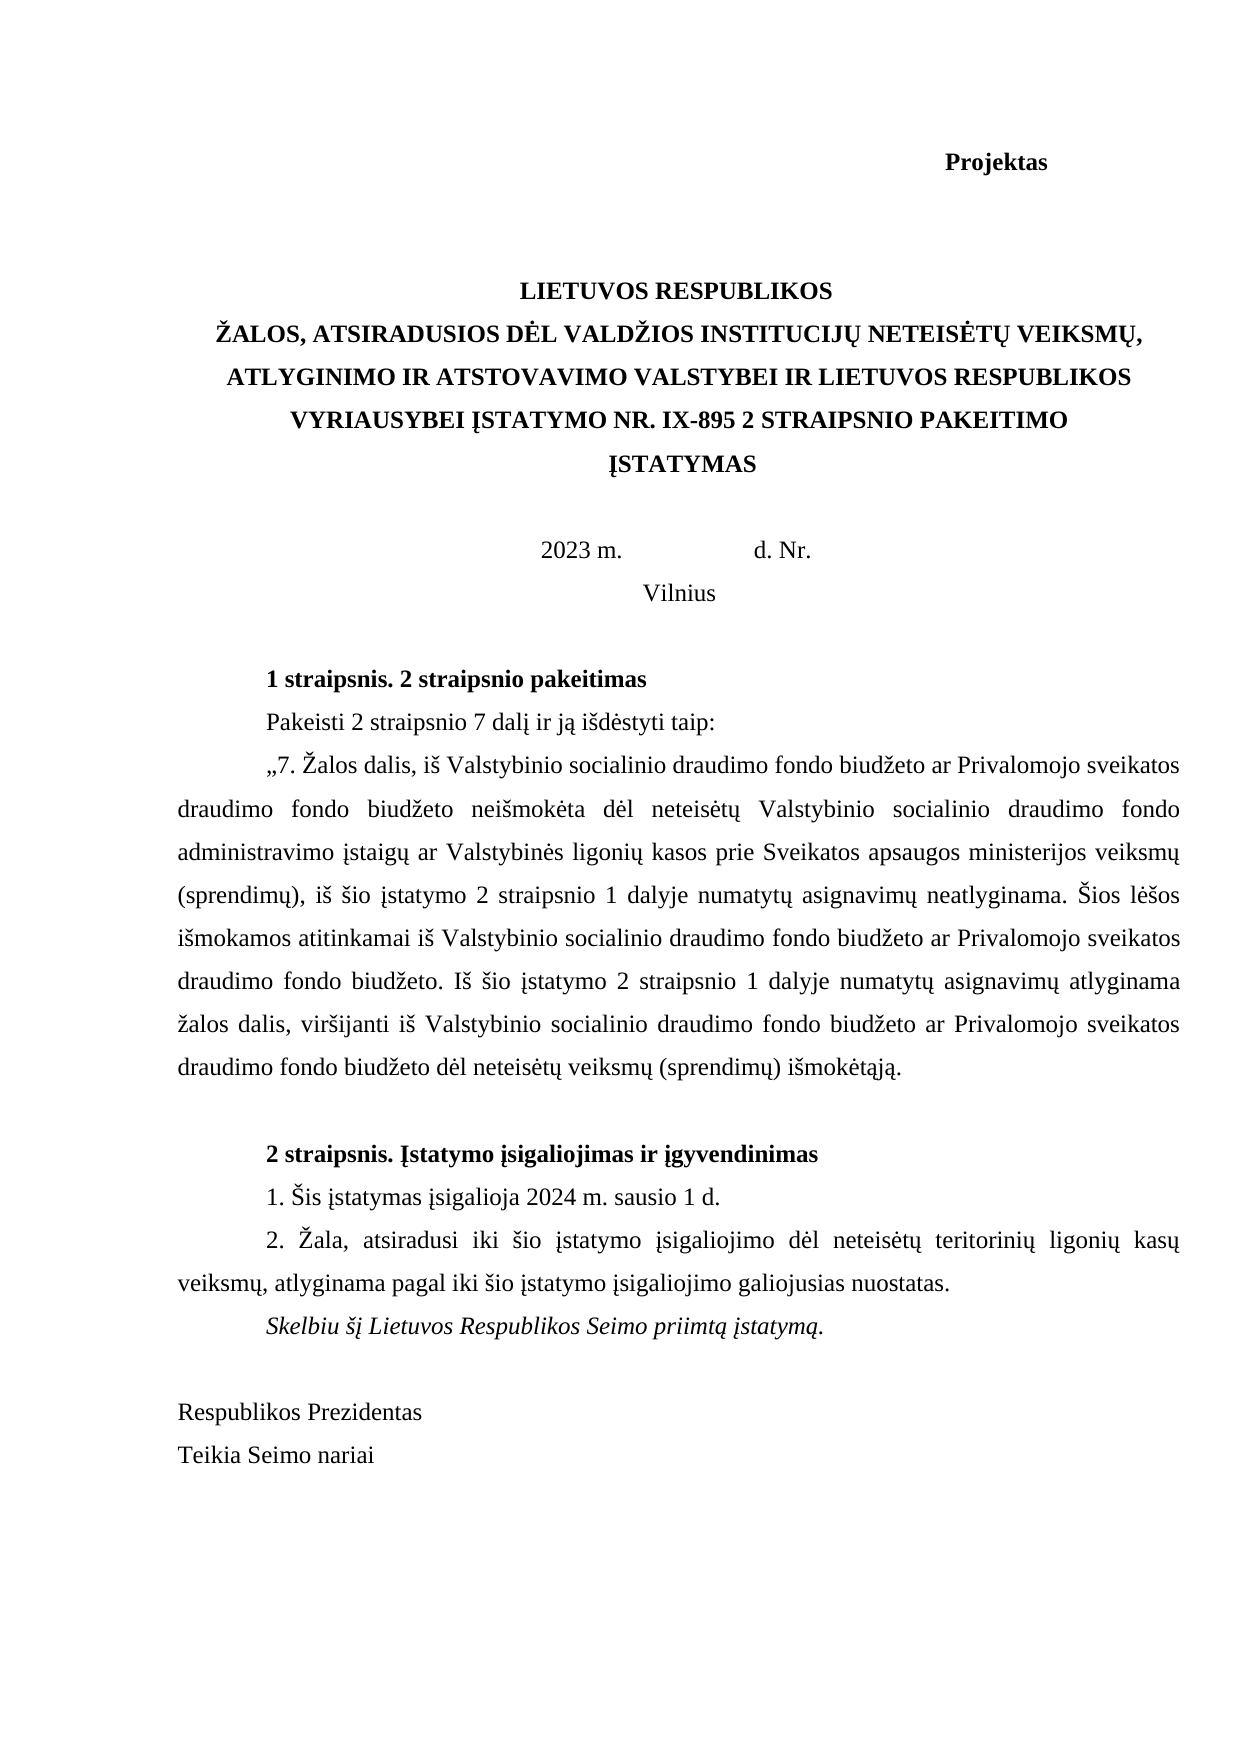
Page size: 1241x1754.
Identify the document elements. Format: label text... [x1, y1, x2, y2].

text „7. Žalos dalis, iš Valstybinio socialinio draudimo fondo biudžeto ar Privalomojo sveikatos draudimo fondo biudžeto neišmokėta dėl neteisėtų Valstybinio socialinio draudimo fondo administravimo įstaigų ar Valstybinės ligonių kasos prie Sveikatos apsaugos ministerijos veiksmų (sprendimų), iš šio įstatymo 2 straipsnio 1 dalyje numatytų asignavimų neatlyginama. Šios lėšos išmokamos atitinkamai iš Valstybinio socialinio draudimo fondo biudžeto ar Privalomojo sveikatos draudimo fondo biudžeto. Iš šio įstatymo 2 straipsnio 1 dalyje numatytų asignavimų atlyginama žalos dalis, viršijanti iš Valstybinio socialinio draudimo fondo biudžeto ar Privalomojo sveikatos draudimo fondo biudžeto dėl neteisėtų veiksmų (sprendimų) išmokėtąją. [177, 751, 1181, 1081]
text 2. Žala, atsiradusi iki šio įstatymo įsigaliojimo dėl neteisėtų teritorinių ligonių kasų veiksmų, atlyginama pagal iki šio įstatymo įsigaliojimo galiojusias nuostatas. [177, 1225, 1181, 1297]
text Teikia Seimo nariai [177, 1441, 1181, 1469]
text 1. Šis įstatymas įsigalioja 2024 m. sausio 1 d. [177, 1182, 1181, 1211]
text 1 straipsnis. 2 straipsnio pakeitimas [177, 664, 1181, 693]
text ĮSTATYMAS [177, 449, 1181, 477]
text Projektas [945, 147, 1181, 176]
text Skelbiu šį Lietuvos Respublikos Seimo priimtą įstatymą. [177, 1311, 1181, 1340]
text Pakeisti 2 straipsnio 7 dalį ir ją išdėstyti taip: [177, 707, 1181, 736]
text LIETUVOS RESPUBLIKOS [177, 233, 1181, 305]
text 2 straipsnis. Įstatymo įsigaliojimas ir įgyvendinimas [177, 1139, 1181, 1167]
text Vilnius [177, 578, 1181, 607]
text 2023 m. d. Nr. [177, 535, 1181, 564]
text Respublikos Prezidentas [177, 1397, 1181, 1426]
text ŽALOS, ATSIRADUSIOS DĖL VALDŽIOS INSTITUCIJŲ NETEISĖTŲ VEIKSMŲ, ATLYGINIMO IR ATSTOVAVIMO VALSTYBEI IR LIETUVOS RESPUBLIKOS VYRIAUSYBEI ĮSTATYMO NR. IX-895 2 STRAIPSNIO PAKEITIMO [177, 319, 1181, 434]
